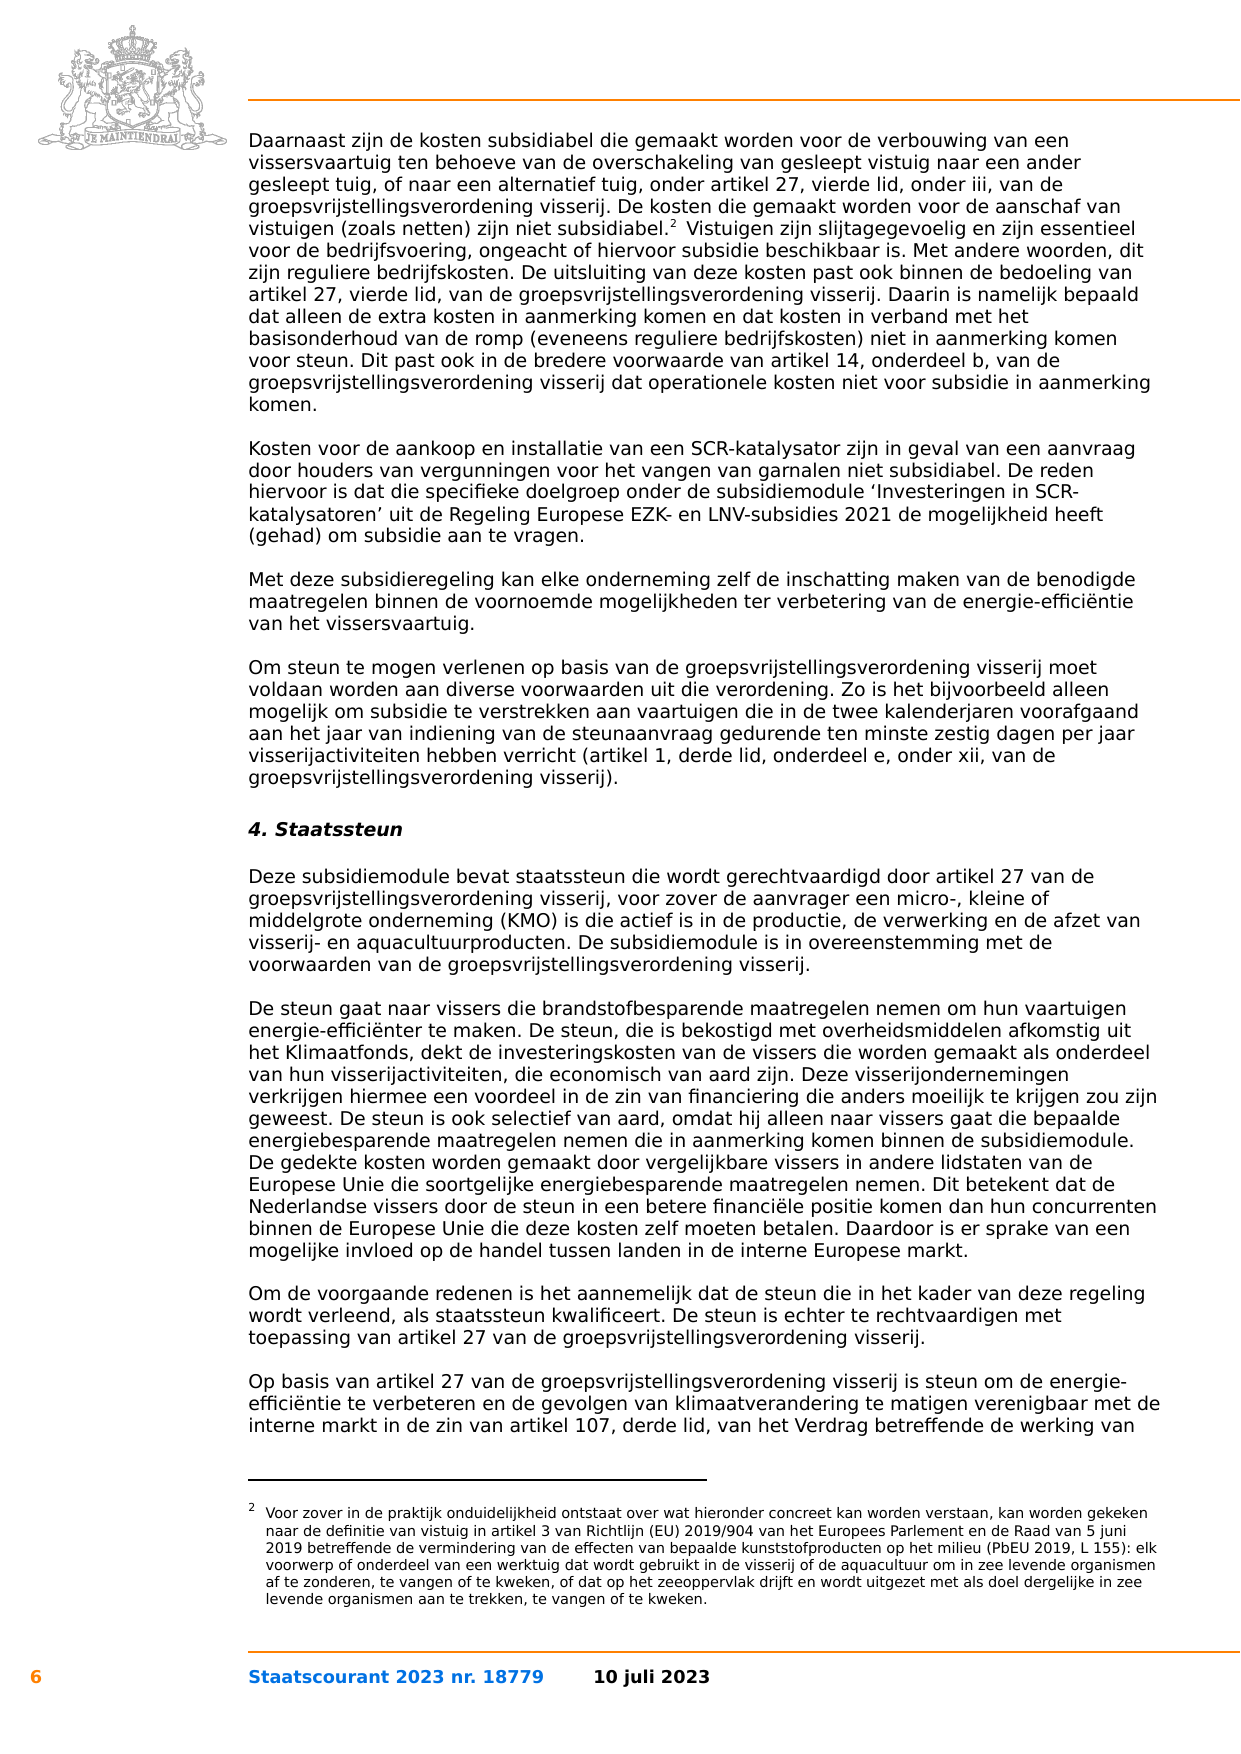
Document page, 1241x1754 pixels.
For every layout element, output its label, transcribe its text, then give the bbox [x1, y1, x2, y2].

subtitle 4. Staatssteun [248, 819, 1163, 841]
text Voor zover in de praktijk onduidelijkheid ontstaat over wat hieronder concreet kan worden verstaan, kan worden gekeken naar de definitie van vistuig in artikel 3 van Richtlijn (EU) 2019/904 van het Europees Parlement en de Raad van 5 juni 2019 betreffende de vermindering van de effecten van bepaalde kunststofproducten op het milieu (PbEU 2019, L 155): elk voorwerp of onderdeel van een werktuig dat wordt gebruikt in de visserij of de aquacultuur om in zee levende organismen af te zonderen, te vangen of te kweken, of dat op het zeeoppervlak drijft en wordt uitgezet met als doel dergelijke in zee levende organismen aan te trekken, te vangen of te kweken. [248, 1501, 1163, 1608]
text Deze subsidiemodule bevat staatssteun die wordt gerechtvaardigd door artikel 27 van de groepsvrijstellingsverordening visserij, voor zover de aanvrager een micro-, kleine of middelgrote onderneming (KMO) is die actief is in de productie, de verwerking en de afzet van visserij- en aquacultuurproducten. De subsidiemodule is in overeenstemming met de voorwaarden van de groepsvrijstellingsverordening visserij. [248, 866, 1163, 976]
text Met deze subsidieregeling kan elke onderneming zelf de inschatting maken van de benodigde maatregelen binnen de voornoemde mogelijkheden ter verbetering van de energie-efficiëntie van het vissersvaartuig. [248, 569, 1163, 635]
text De steun gaat naar vissers die brandstofbesparende maatregelen nemen om hun vaartuigen energie-efficiënter te maken. De steun, die is bekostigd met overheidsmiddelen afkomstig uit het Klimaatfonds, dekt de investeringskosten van de vissers die worden gemaakt als onderdeel van hun visserijactiviteiten, die economisch van aard zijn. Deze visserijondernemingen verkrijgen hiermee een voordeel in de zin van financiering die anders moeilijk te krijgen zou zijn geweest. De steun is ook selectief van aard, omdat hij alleen naar vissers gaat die bepaalde energiebesparende maatregelen nemen die in aanmerking komen binnen de subsidiemodule. De gedekte kosten worden gemaakt door vergelijkbare vissers in andere lidstaten van de Europese Unie die soortgelijke energiebesparende maatregelen nemen. Dit betekent dat de Nederlandse vissers door de steun in een betere financiële positie komen dan hun concurrenten binnen de Europese Unie die deze kosten zelf moeten betalen. Daardoor is er sprake van een mogelijke invloed op de handel tussen landen in de interne Europese markt. [248, 998, 1163, 1261]
text Om de voorgaande redenen is het aannemelijk dat de steun die in het kader van deze regeling wordt verleend, als staatssteun kwalificeert. De steun is echter te rechtvaardigen met toepassing van artikel 27 van de groepsvrijstellingsverordening visserij. [248, 1283, 1163, 1349]
text Kosten voor de aankoop en installatie van een SCR-katalysator zijn in geval van een aanvraag door houders van vergunningen voor het vangen van garnalen niet subsidiabel. De reden hiervoor is dat die specifieke doelgroep onder de subsidiemodule ‘Investeringen in SCR-katalysatoren’ uit de Regeling Europese EZK- en LNV-subsidies 2021 de mogelijkheid heeft (gehad) om subsidie aan te vragen. [248, 437, 1163, 547]
text Om steun te mogen verlenen op basis van de groepsvrijstellingsverordening visserij moet voldaan worden aan diverse voorwaarden uit die verordening. Zo is het bijvoorbeeld alleen mogelijk om subsidie te verstrekken aan vaartuigen die in de twee kalenderjaren voorafgaand aan het jaar van indiening van de steunaanvraag gedurende ten minste zestig dagen per jaar visserijactiviteiten hebben verricht (artikel 1, derde lid, onderdeel e, onder xii, van de groepsvrijstellingsverordening visserij). [248, 657, 1163, 789]
picture [38, 25, 227, 150]
text Op basis van artikel 27 van de groepsvrijstellingsverordening visserij is steun om de energie-efficiëntie te verbeteren en de gevolgen van klimaatverandering te matigen verenigbaar met de interne markt in de zin van artikel 107, derde lid, van het Verdrag betreffende de werking van [248, 1371, 1163, 1437]
text Daarnaast zijn de kosten subsidiabel die gemaakt worden voor de verbouwing van een vissersvaartuig ten behoeve van de overschakeling van gesleept vistuig naar een ander gesleept tuig, of naar een alternatief tuig, onder artikel 27, vierde lid, onder iii, van de groepsvrijstellingsverordening visserij. De kosten die gemaakt worden voor de aanschaf van vistuigen (zoals netten) zijn niet subsidiabel. Vistuigen zijn slijtagegevoelig en zijn essentieel voor de bedrijfsvoering, ongeacht of hiervoor subsidie beschikbaar is. Met andere woorden, dit zijn reguliere bedrijfskosten. De uitsluiting van deze kosten past ook binnen de bedoeling van artikel 27, vierde lid, van de groepsvrijstellingsverordening visserij. Daarin is namelijk bepaald dat alleen de extra kosten in aanmerking komen en dat kosten in verband met het basisonderhoud van de romp (eveneens reguliere bedrijfskosten) niet in aanmerking komen voor steun. Dit past ook in de bredere voorwaarde van artikel 14, onderdeel b, van de groepsvrijstellingsverordening visserij dat operationele kosten niet voor subsidie in aanmerking komen. [248, 130, 1163, 416]
